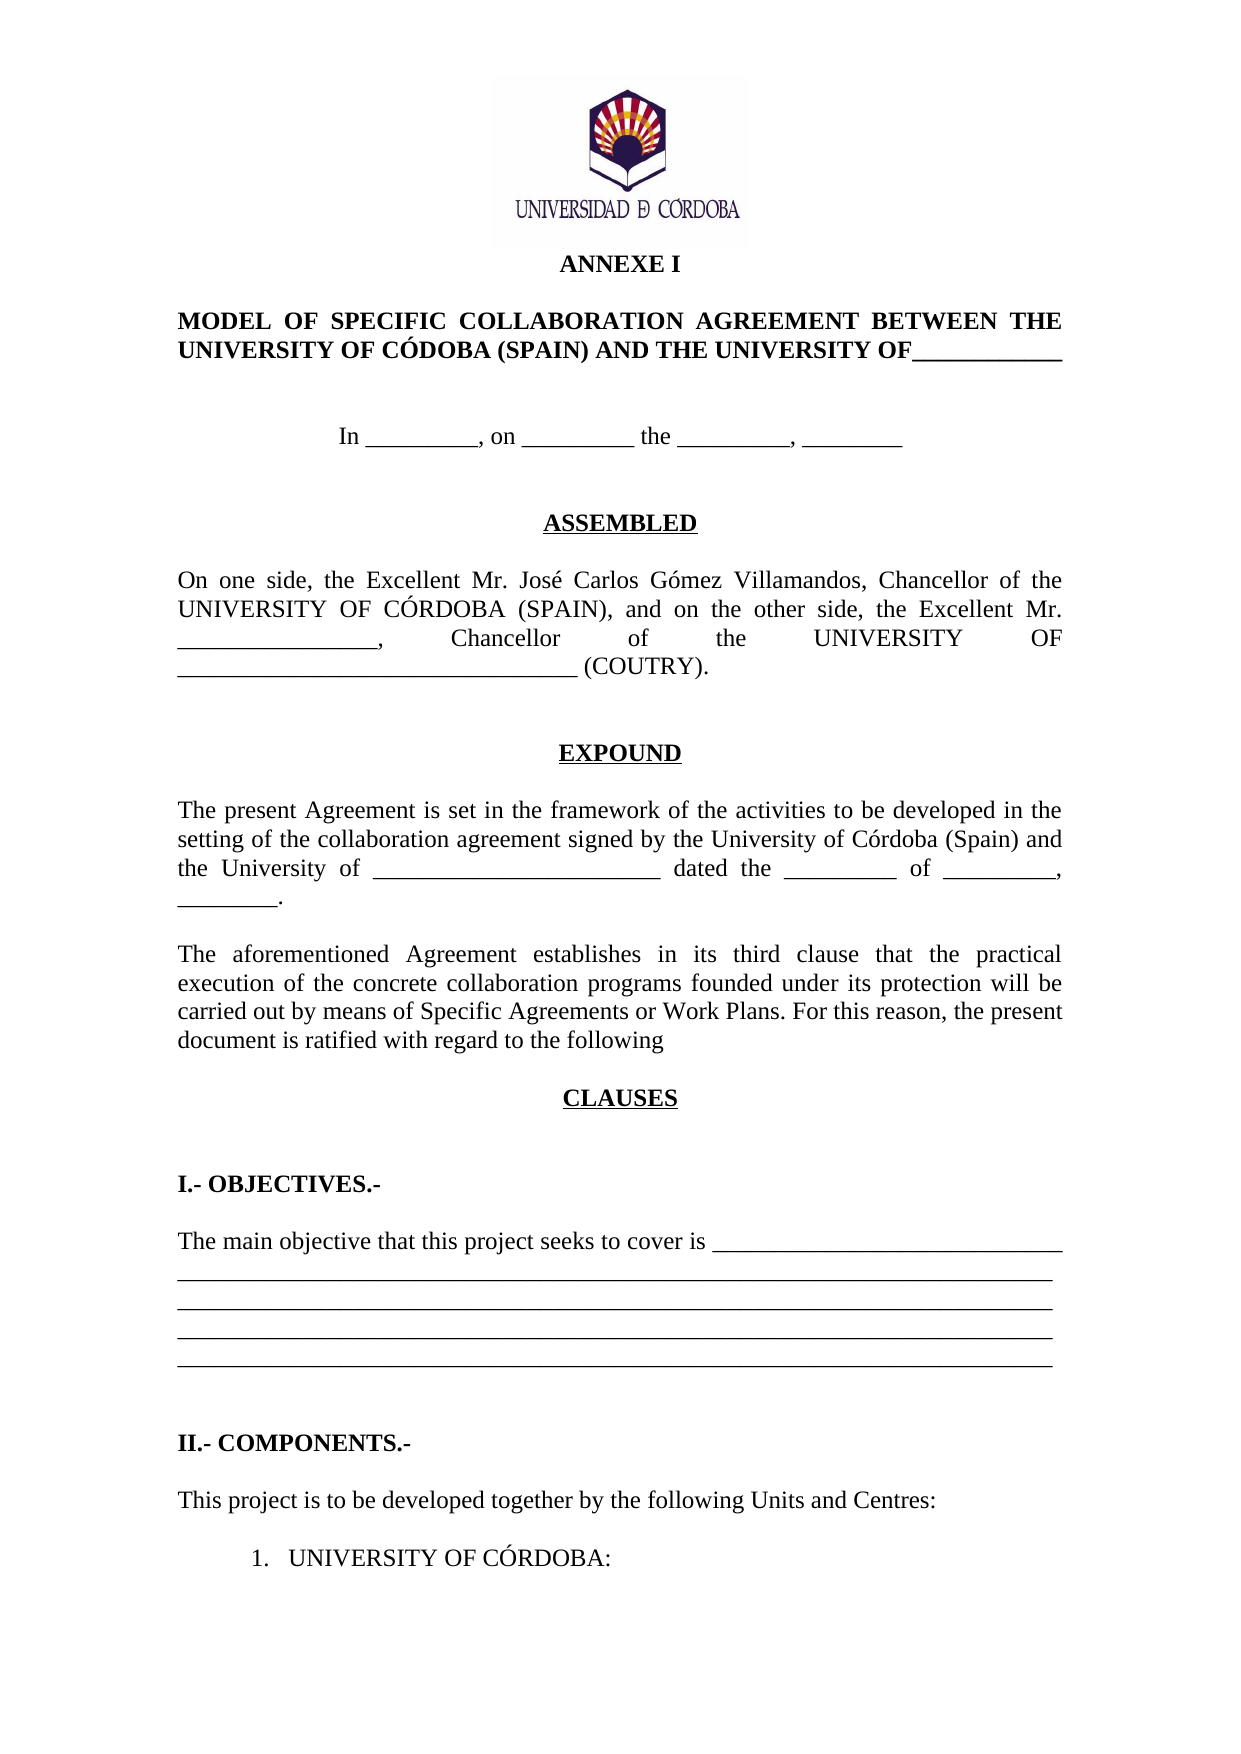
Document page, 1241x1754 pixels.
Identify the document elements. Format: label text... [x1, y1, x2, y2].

subtitle Clauses [177, 1083, 1063, 1111]
text MODEL OF SPECIFIC COLLABORATION AGREEMENT BETWEEN THE UNIVERSITY OF CÓDOBA (SPAIN) AND THE UNIVERSITY OF____________ [177, 306, 1063, 364]
subtitle In _________, on _________ the _________, ________ [177, 421, 1063, 450]
text ANNEXE I [177, 249, 1063, 278]
subtitle ASSEMBLED [177, 508, 1063, 536]
text The present Agreement is set in the framework of the activities to be developed in the setting of the collaboration agreement signed by the University of Córdoba (Spain) and the University of _______________________ dated the _________ of _________, ________. [177, 795, 1063, 910]
text This project is to be developed together by the following Units and Centres: [177, 1485, 1063, 1514]
subtitle I.- OBJECTIVES.- [177, 1169, 1063, 1198]
text The aforementioned Agreement establishes in its third clause that the practical execution of the concrete collaboration programs founded under its protection will be carried out by means of Specific Agreements or Work Plans. For this reason, the present document is ratified with regard to the following [177, 939, 1063, 1054]
subtitle expound [177, 738, 1063, 766]
text On one side, the Excellent Mr. José Carlos Gómez Villamandos, Chancellor of the UNIVERSITY OF CÓRDOBA (SPAIN), and on the other side, the Excellent Mr. ________________, Chancellor of the UNIVERSITY OF ________________________________ (COUTRY). [177, 565, 1063, 680]
text The main objective that this project seeks to cover is ____________________________ ________________________________________________________________________________________________________________________________________________________________________________________________________________________________________________________________________________________ [177, 1226, 1063, 1370]
picture [491, 75, 749, 249]
list UNIVERSITY OF CÓRDOBA: [251, 1543, 1063, 1571]
subtitle II.- COMPONENTS.- [177, 1428, 1063, 1456]
